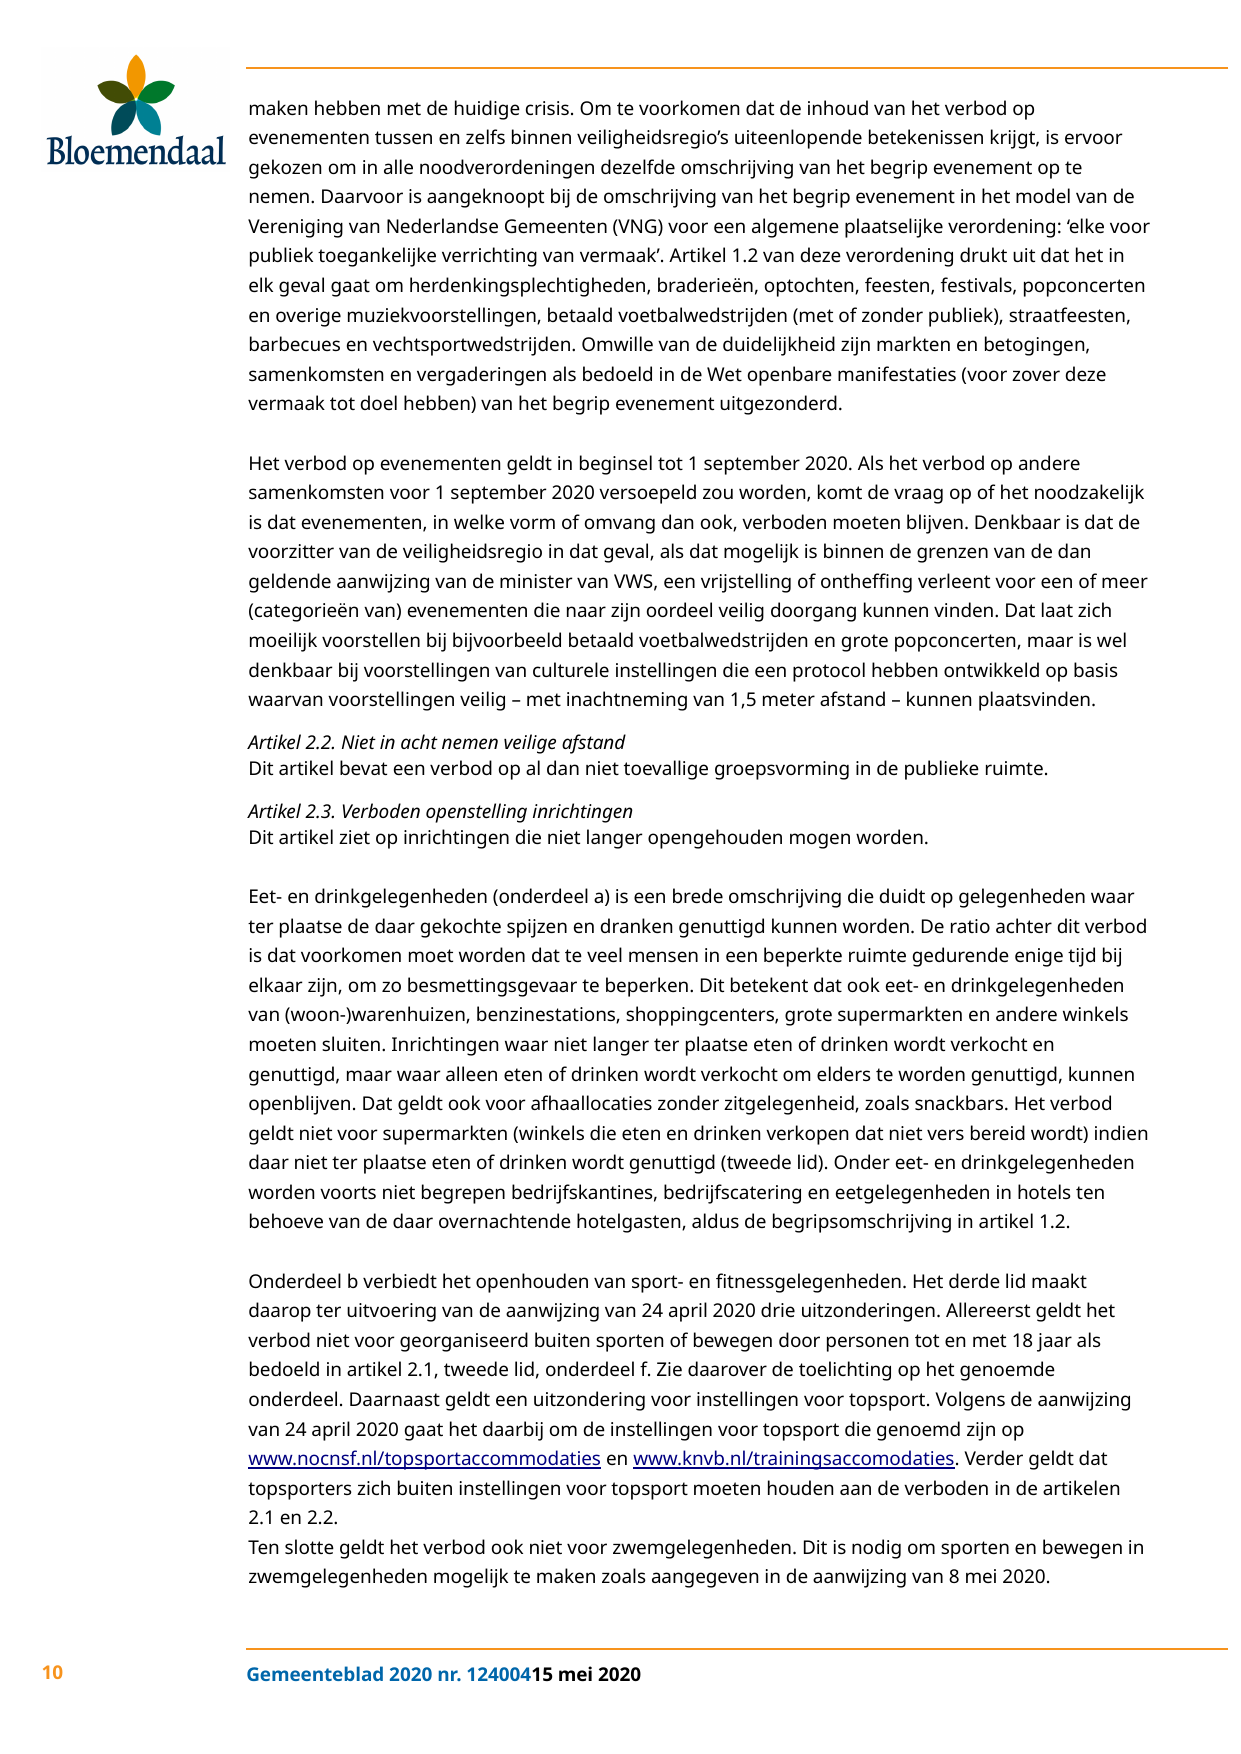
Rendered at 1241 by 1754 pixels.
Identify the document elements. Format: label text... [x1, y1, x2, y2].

text Artikel 2.2. Niet in acht nemen veilige afstand [248, 729, 1152, 755]
text Het verbod op evenementen geldt in beginsel tot 1 september 2020. Als het verbod op andere samenkomsten voor 1 september 2020 versoepeld zou worden, komt de vraag op of het noodzakelijk is dat evenementen, in welke vorm of omvang dan ook, verboden moeten blijven. Denkbaar is dat de voorzitter van de veiligheidsregio in dat geval, als dat mogelijk is binnen de grenzen van de dan geldende aanwijzing van de minister van VWS, een vrijstelling of ontheffing verleent voor een of meer (categorieën van) evenementen die naar zijn oordeel veilig doorgang kunnen vinden. Dat laat zich moeilijk voorstellen bij bijvoorbeeld betaald voetbalwedstrijden en grote popconcerten, maar is wel denkbaar bij voorstellingen van culturele instellingen die een protocol hebben ontwikkeld op basis waarvan voorstellingen veilig – met inachtneming van 1,5 meter afstand – kunnen plaatsvinden. [248, 450, 1152, 712]
text Onderdeel b verbiedt het openhouden van sport- en fitnessgelegenheden. Het derde lid maakt daarop ter uitvoering van de aanwijzing van 24 april 2020 drie uitzonderingen. Allereerst geldt het verbod niet voor georganiseerd buiten sporten of bewegen door personen tot en met 18 jaar als bedoeld in artikel 2.1, tweede lid, onderdeel f. Zie daarover de toelichting op het genoemde onderdeel. Daarnaast geldt een uitzondering voor instellingen voor topsport. Volgens de aanwijzing van 24 april 2020 gaat het daarbij om de instellingen voor topsport die genoemd zijn op www.nocnsf.nl/topsportaccommodaties en www.knvb.nl/trainingsaccomodaties. Verder geldt dat topsporters zich buiten instellingen voor topsport moeten houden aan de verboden in de artikelen 2.1 en 2.2. [248, 1268, 1152, 1530]
text Artikel 2.3. Verboden openstelling inrichtingen [248, 798, 1152, 824]
text Dit artikel ziet op inrichtingen die niet langer opengehouden mogen worden. [248, 824, 1152, 850]
text Dit artikel bevat een verbod op al dan niet toevallige groepsvorming in de publieke ruimte. [248, 755, 1152, 781]
text Eet- en drinkgelegenheden (onderdeel a) is een brede omschrijving die duidt op gelegenheden waar ter plaatse de daar gekochte spijzen en dranken genuttigd kunnen worden. De ratio achter dit verbod is dat voorkomen moet worden dat te veel mensen in een beperkte ruimte gedurende enige tijd bij elkaar zijn, om zo besmettingsgevaar te beperken. Dit betekent dat ook eet- en drinkgelegenheden van (woon-)warenhuizen, benzinestations, shoppingcenters, grote supermarkten en andere winkels moeten sluiten. Inrichtingen waar niet langer ter plaatse eten of drinken wordt verkocht en genuttigd, maar waar alleen eten of drinken wordt verkocht om elders te worden genuttigd, kunnen openblijven. Dat geldt ook voor afhaallocaties zonder zitgelegenheid, zoals snackbars. Het verbod geldt niet voor supermarkten (winkels die eten en drinken verkopen dat niet vers bereid wordt) indien daar niet ter plaatse eten of drinken wordt genuttigd (tweede lid). Onder eet- en drinkgelegenheden worden voorts niet begrepen bedrijfskantines, bedrijfscatering en eetgelegenheden in hotels ten behoeve van de daar overnachtende hotelgasten, aldus de begripsomschrijving in artikel 1.2. [248, 883, 1152, 1234]
picture [41, 47, 231, 172]
text Ten slotte geldt het verbod ook niet voor zwemgelegenheden. Dit is nodig om sporten en bewegen in zwemgelegenheden mogelijk te maken zoals aangegeven in de aanwijzing van 8 mei 2020. [248, 1534, 1152, 1589]
text maken hebben met de huidige crisis. Om te voorkomen dat de inhoud van het verbod op evenementen tussen en zelfs binnen veiligheidsregio’s uiteenlopende betekenissen krijgt, is ervoor gekozen om in alle noodverordeningen dezelfde omschrijving van het begrip evenement op te nemen. Daarvoor is aangeknoopt bij de omschrijving van het begrip evenement in het model van de Vereniging van Nederlandse Gemeenten (VNG) voor een algemene plaatselijke verordening: ‘elke voor publiek toegankelijke verrichting van vermaak’. Artikel 1.2 van deze verordening drukt uit dat het in elk geval gaat om herdenkingsplechtigheden, braderieën, optochten, feesten, festivals, popconcerten en overige muziekvoorstellingen, betaald voetbalwedstrijden (met of zonder publiek), straatfeesten, barbecues en vechtsportwedstrijden. Omwille van de duidelijkheid zijn markten en betogingen, samenkomsten en vergaderingen als bedoeld in de Wet openbare manifestaties (voor zover deze vermaak tot doel hebben) van het begrip evenement uitgezonderd. [248, 95, 1152, 416]
